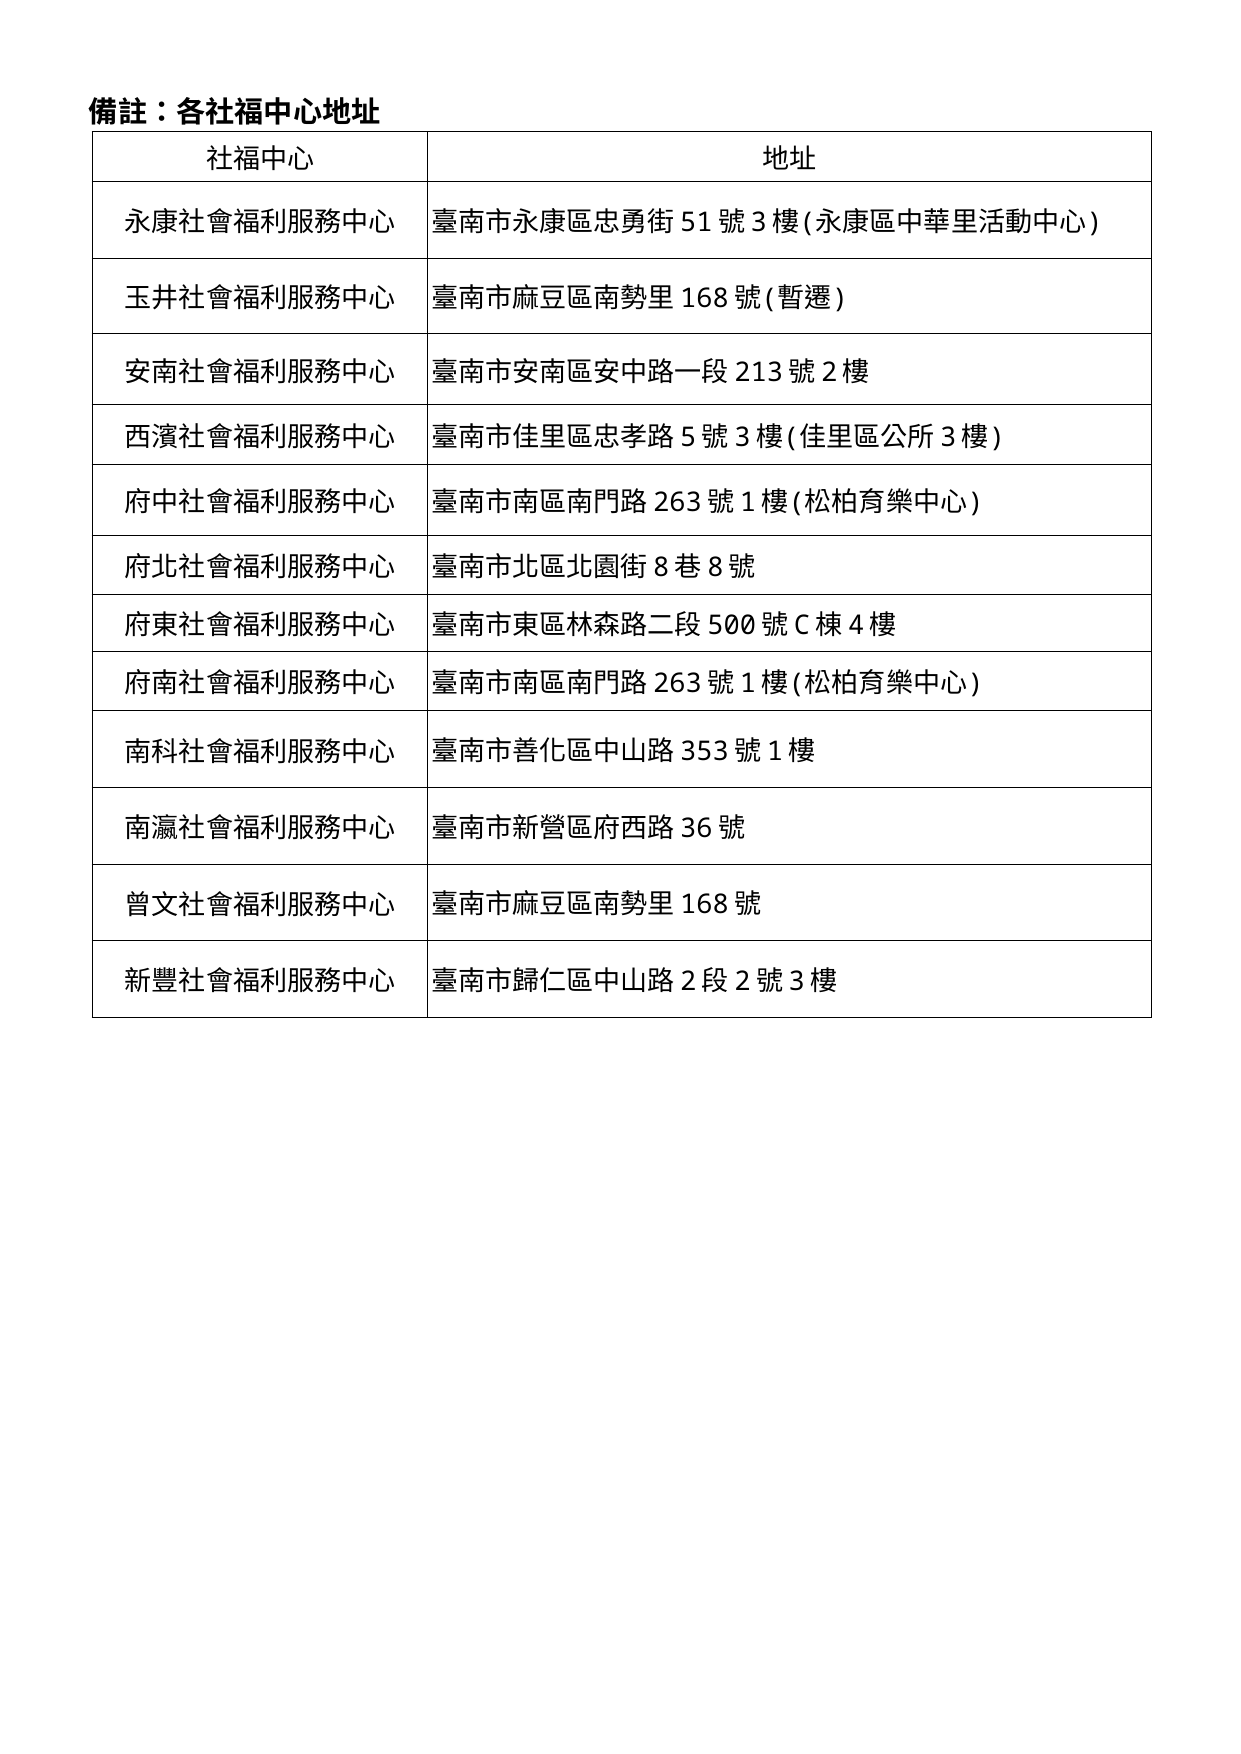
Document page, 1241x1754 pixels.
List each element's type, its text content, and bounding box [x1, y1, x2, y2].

table_cell 臺南市麻豆區南勢里168號(暫遷) [428, 259, 1151, 333]
table_cell 臺南市北區北園街8巷8號 [428, 536, 1151, 594]
table_header 社福中心 [93, 132, 427, 181]
table_cell 臺南市善化區中山路353號1樓 [428, 711, 1151, 787]
table_cell 臺南市永康區忠勇街51號3樓(永康區中華里活動中心) [428, 182, 1151, 257]
table_cell 府中社會福利服務中心 [93, 465, 427, 535]
table_header 地址 [428, 132, 1151, 181]
table_cell 臺南市佳里區忠孝路5號3樓(佳里區公所3樓) [428, 405, 1151, 464]
text 備註：各社福中心地址 [89, 89, 1163, 131]
table_cell 臺南市南區南門路263號1樓(松柏育樂中心) [428, 652, 1151, 710]
table_cell 府北社會福利服務中心 [93, 536, 427, 594]
table_cell 南瀛社會福利服務中心 [93, 788, 427, 863]
table_cell 永康社會福利服務中心 [93, 182, 427, 257]
table_cell 府東社會福利服務中心 [93, 595, 427, 651]
table_cell 曾文社會福利服務中心 [93, 865, 427, 940]
table_cell 臺南市新營區府西路36號 [428, 788, 1151, 863]
table_cell 臺南市南區南門路263號1樓(松柏育樂中心) [428, 465, 1151, 535]
table_cell 西濱社會福利服務中心 [93, 405, 427, 464]
table_cell 安南社會福利服務中心 [93, 334, 427, 404]
table_cell 臺南市歸仁區中山路2段2號3樓 [428, 941, 1151, 1017]
table_cell 玉井社會福利服務中心 [93, 259, 427, 333]
table_cell 新豐社會福利服務中心 [93, 941, 427, 1017]
table_cell 南科社會福利服務中心 [93, 711, 427, 787]
table_cell 臺南市東區林森路二段500號C棟4樓 [428, 595, 1151, 651]
table_cell 臺南市麻豆區南勢里168號 [428, 865, 1151, 940]
table_cell 府南社會福利服務中心 [93, 652, 427, 710]
table_cell 臺南市安南區安中路一段213號2樓 [428, 334, 1151, 404]
